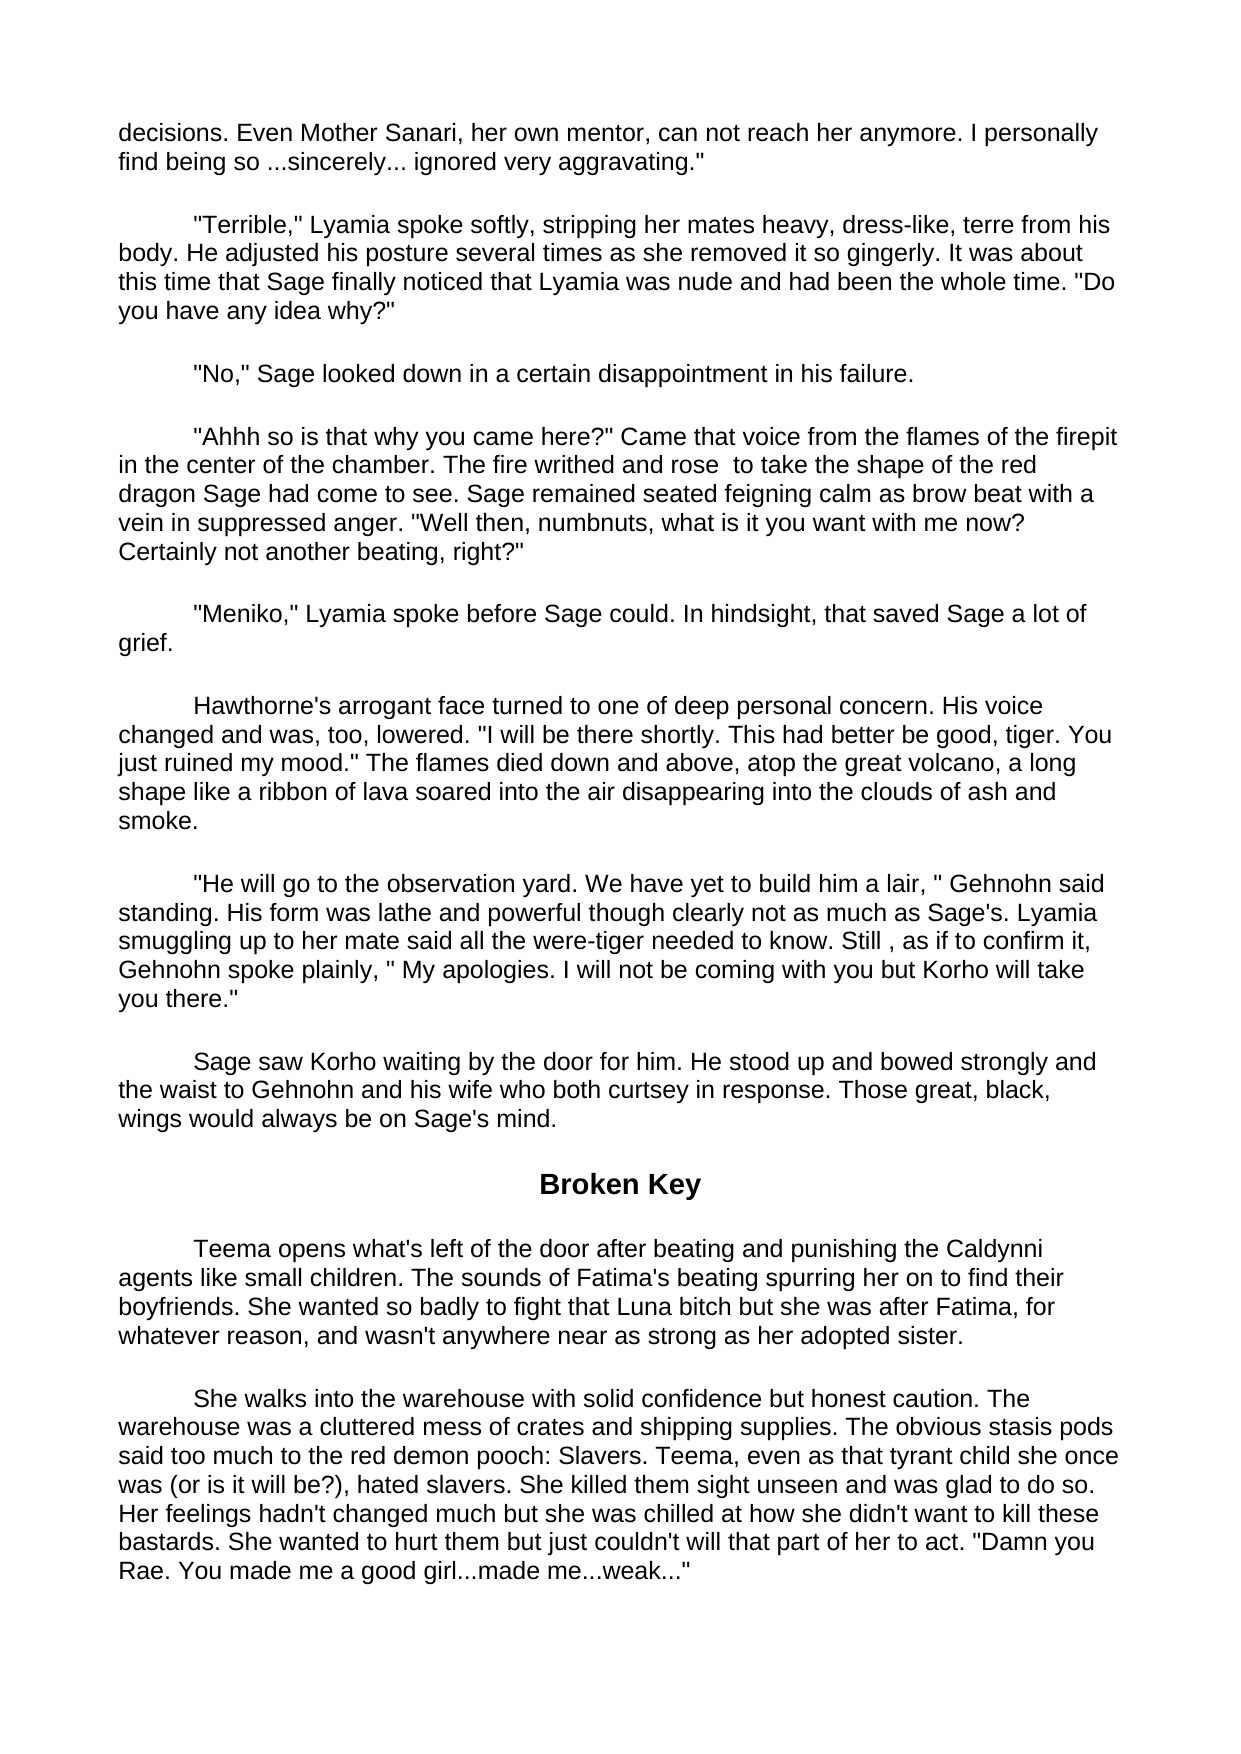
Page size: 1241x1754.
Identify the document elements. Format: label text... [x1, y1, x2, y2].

text She walks into the warehouse with solid confidence but honest caution. The warehouse was a cluttered mess of crates and shipping supplies. The obvious stasis pods said too much to the red demon pooch: Slavers. Teema, even as that tyrant child she once was (or is it will be?), hated slavers. She killed them sight unseen and was glad to do so. Her feelings hadn't changed much but she was chilled at how she didn't want to kill these bastards. She wanted to hurt them but just couldn't will that part of her to act. "Damn you Rae. You made me a good girl...made me...weak..." [118, 1383, 1122, 1585]
text Teema opens what's left of the door after beating and punishing the Caldynni agents like small children. The sounds of Fatima's beating spurring her on to find their boyfriends. She wanted so badly to fight that Luna bitch but she was after Fatima, for whatever reason, and wasn't anywhere near as strong as her adopted sister. [118, 1234, 1122, 1349]
text "Ahhh so is that why you came here?" Came that voice from the flames of the firepit in the center of the chamber. The fire writhed and rose to take the shape of the red dragon Sage had come to see. Sage remained seated feigning calm as brow beat with a vein in suppressed anger. "Well then, numbnuts, what is it you want with me now? Certainly not another beating, right?" [118, 422, 1122, 565]
text Hawthorne's arrogant face turned to one of deep personal concern. His voice changed and was, too, lowered. "I will be there shortly. This had better be good, tiger. You just ruined my mood." The flames died down and above, atop the great volcano, a long shape like a ribbon of lava soared into the air disappearing into the clouds of ash and smoke. [118, 691, 1122, 835]
text "Meniko," Lyamia spoke before Sage could. In hindsight, that saved Sage a lot of grief. [118, 599, 1122, 657]
text "Terrible," Lyamia spoke softly, stripping her mates heavy, dress-like, terre from his body. He adjusted his posture several times as she removed it so gingerly. It was about this time that Sage finally noticed that Lyamia was nude and had been the whole time. "Do you have any idea why?" [118, 210, 1122, 325]
text "He will go to the observation yard. We have yet to build him a lair, " Gehnohn said standing. His form was lathe and powerful though clearly not as much as Sage's. Lyamia smuggling up to her mate said all the were-tiger needed to know. Still , as if to confirm it, Gehnohn spoke plainly, " My apologies. I will not be coming with you but Korho will take you there." [118, 869, 1122, 1012]
text "No," Sage looked down in a certain disappointment in his failure. [118, 359, 1122, 387]
text decisions. Even Mother Sanari, her own mentor, can not reach her anymore. I personally find being so ...sincerely... ignored very aggravating." [118, 118, 1122, 176]
text Sage saw Korho waiting by the door for him. He stood up and bowed strongly and the waist to Gehnohn and his wife who both curtsey in response. Those great, black, wings would always be on Sage's mind. [118, 1047, 1122, 1133]
text Broken Key [118, 1167, 1122, 1200]
